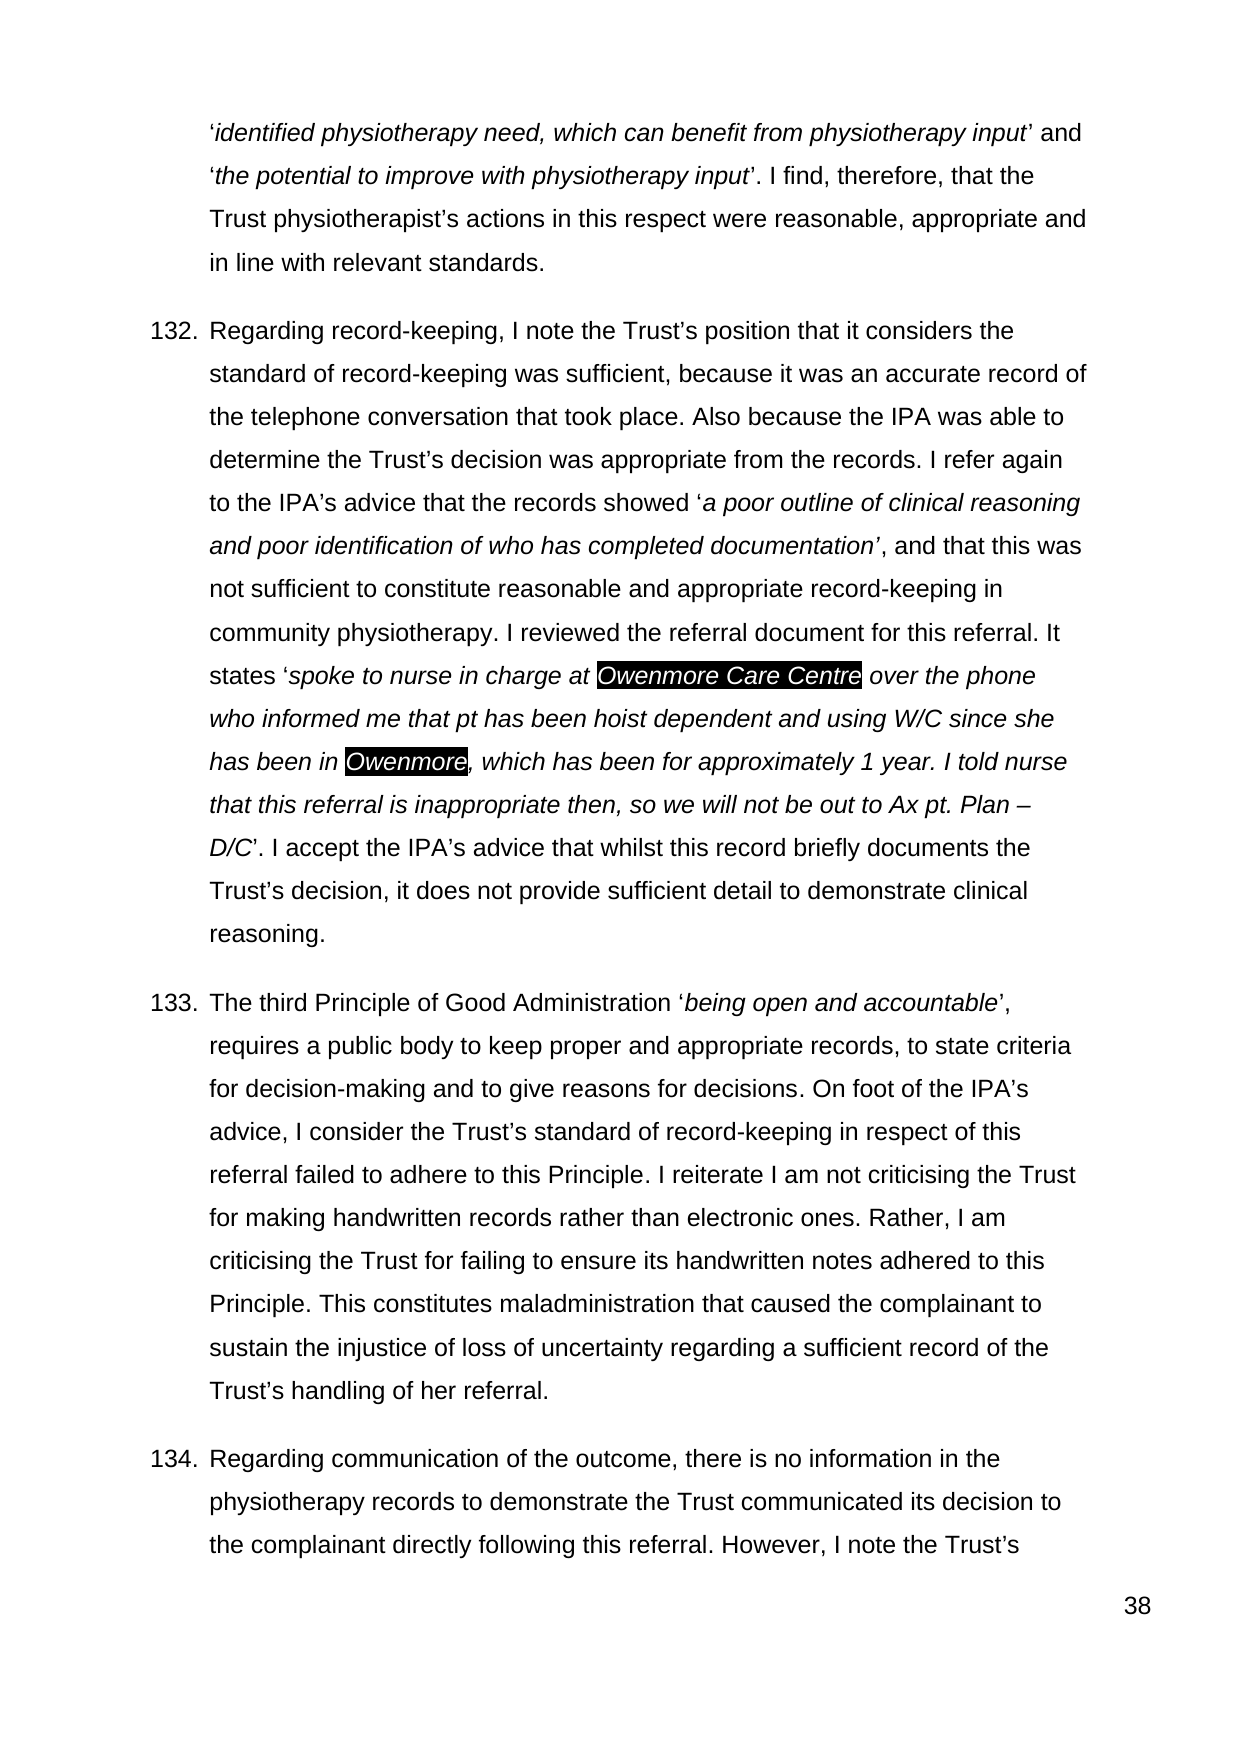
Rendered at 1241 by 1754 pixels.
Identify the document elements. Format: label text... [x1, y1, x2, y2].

list Regarding record-keeping, I note the Trust’s position that it considers the standard of record-keeping was sufficient, because it was an accurate record of the telephone conversation that took place. Also because the IPA was able to determine the Trust’s decision was appropriate from the records. I refer again to the IPA’s advice that the records showed ‘a poor outline of clinical reasoning and poor identification of who has completed documentation’, and that this was not sufficient to constitute reasonable and appropriate record-keeping in community physiotherapy. I reviewed the referral document for this referral. It states ‘spoke to nurse in charge at Owenmore Care Centre over the phone who informed me that pt has been hoist dependent and using W/C since she has been in Owenmore, which has been for approximately 1 year. I told nurse that this referral is inappropriate then, so we will not be out to Ax pt. Plan – D/C’. I accept the IPA’s advice that whilst this record briefly documents the Trust’s decision, it does not provide sufficient detail to demonstrate clinical reasoning. [150, 316, 1090, 948]
list Regarding communication of the outcome, there is no information in the physiotherapy records to demonstrate the Trust communicated its decision to the complainant directly following this referral. However, I note the Trust’s [150, 1444, 1090, 1559]
list The third Principle of Good Administration ‘being open and accountable’, requires a public body to keep proper and appropriate records, to state criteria for decision-making and to give reasons for decisions. On foot of the IPA’s advice, I consider the Trust’s standard of record-keeping in respect of this referral failed to adhere to this Principle. I reiterate I am not criticising the Trust for making handwritten records rather than electronic ones. Rather, I am criticising the Trust for failing to ensure its handwritten notes adhered to this Principle. This constitutes maladministration that caused the complainant to sustain the injustice of loss of uncertainty regarding a sufficient record of the Trust’s handling of her referral. [150, 987, 1090, 1404]
list ‘identified physiotherapy need, which can benefit from physiotherapy input’ and ‘the potential to improve with physiotherapy input’. I find, therefore, that the Trust physiotherapist’s actions in this respect were reasonable, appropriate and in line with relevant standards. [150, 118, 1090, 276]
